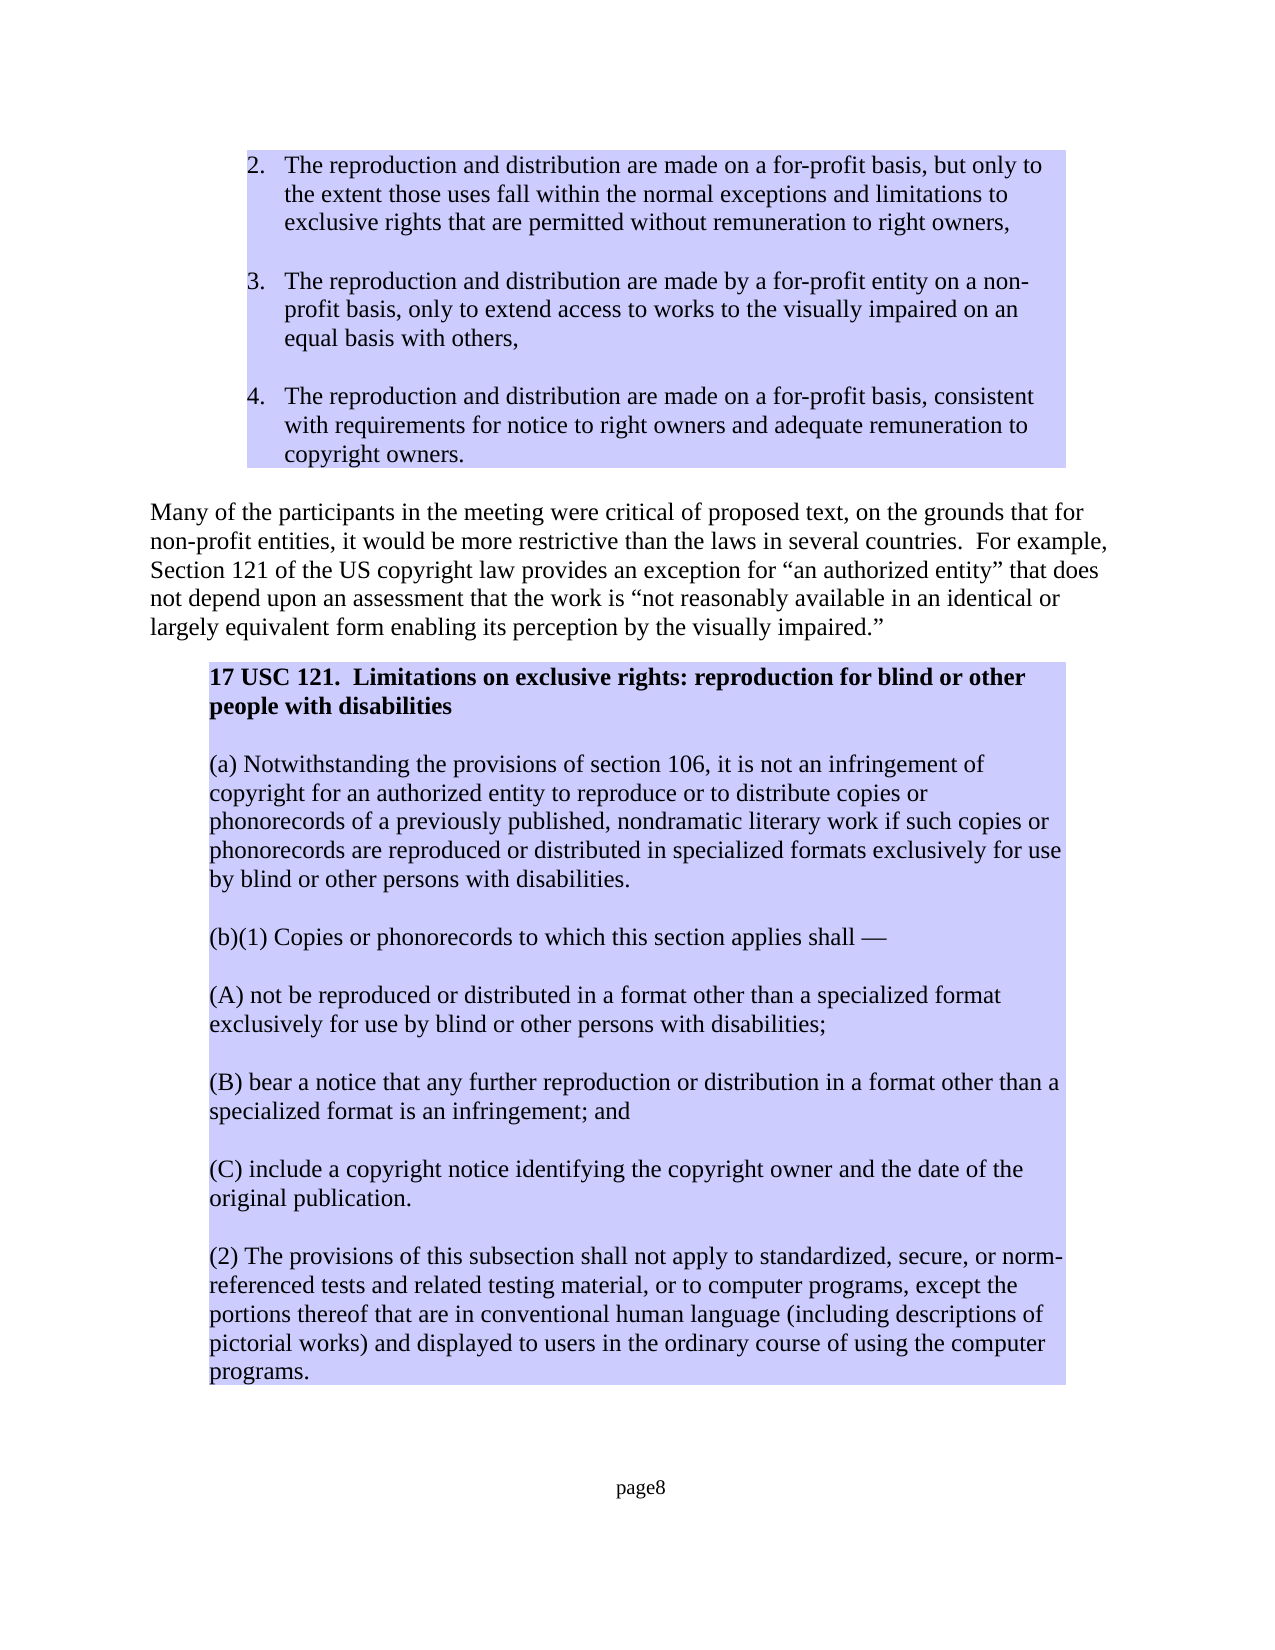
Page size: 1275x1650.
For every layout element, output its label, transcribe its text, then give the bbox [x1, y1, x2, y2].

text (b)(1) Copies or phonorecords to which this section applies shall — [209, 922, 1066, 951]
text (2) The provisions of this subsection shall not apply to standardized, secure, or norm-referenced tests and related testing material, or to computer programs, except the portions thereof that are in conventional human language (including descriptions of pictorial works) and displayed to users in the ordinary course of using the computer programs. [209, 1241, 1066, 1385]
list The reproduction and distribution are made by a for-profit entity on a non-profit basis, only to extend access to works to the visually impaired on an equal basis with others, [247, 266, 1066, 352]
list The reproduction and distribution are made on a for-profit basis, consistent with requirements for notice to right owners and adequate remuneration to copyright owners. [247, 381, 1066, 468]
list The reproduction and distribution are made on a for-profit basis, but only to the extent those uses fall within the normal exceptions and limitations to exclusive rights that are permitted without remuneration to right owners, [247, 150, 1066, 236]
text 17 USC 121. Limitations on exclusive rights: reproduction for blind or other people with disabilities [209, 662, 1066, 719]
text Many of the participants in the meeting were critical of proposed text, on the grounds that for non-profit entities, it would be more restrictive than the laws in several countries. For example, Section 121 of the US copyright law provides an exception for “an authorized entity” that does not depend upon an assessment that the work is “not reasonably available in an identical or largely equivalent form enabling its perception by the visually impaired.” [150, 497, 1125, 641]
text (B) bear a notice that any further reproduction or distribution in a format other than a specialized format is an infringement; and [209, 1067, 1066, 1125]
text (a) Notwithstanding the provisions of section 106, it is not an infringement of copyright for an authorized entity to reproduce or to distribute copies or phonorecords of a previously published, nondramatic literary work if such copies or phonorecords are reproduced or distributed in specialized formats exclusively for use by blind or other persons with disabilities. [209, 749, 1066, 893]
text (C) include a copyright notice identifying the copyright owner and the date of the original publication. [209, 1154, 1066, 1212]
text (A) not be reproduced or distributed in a format other than a specialized format exclusively for use by blind or other persons with disabilities; [209, 980, 1066, 1038]
